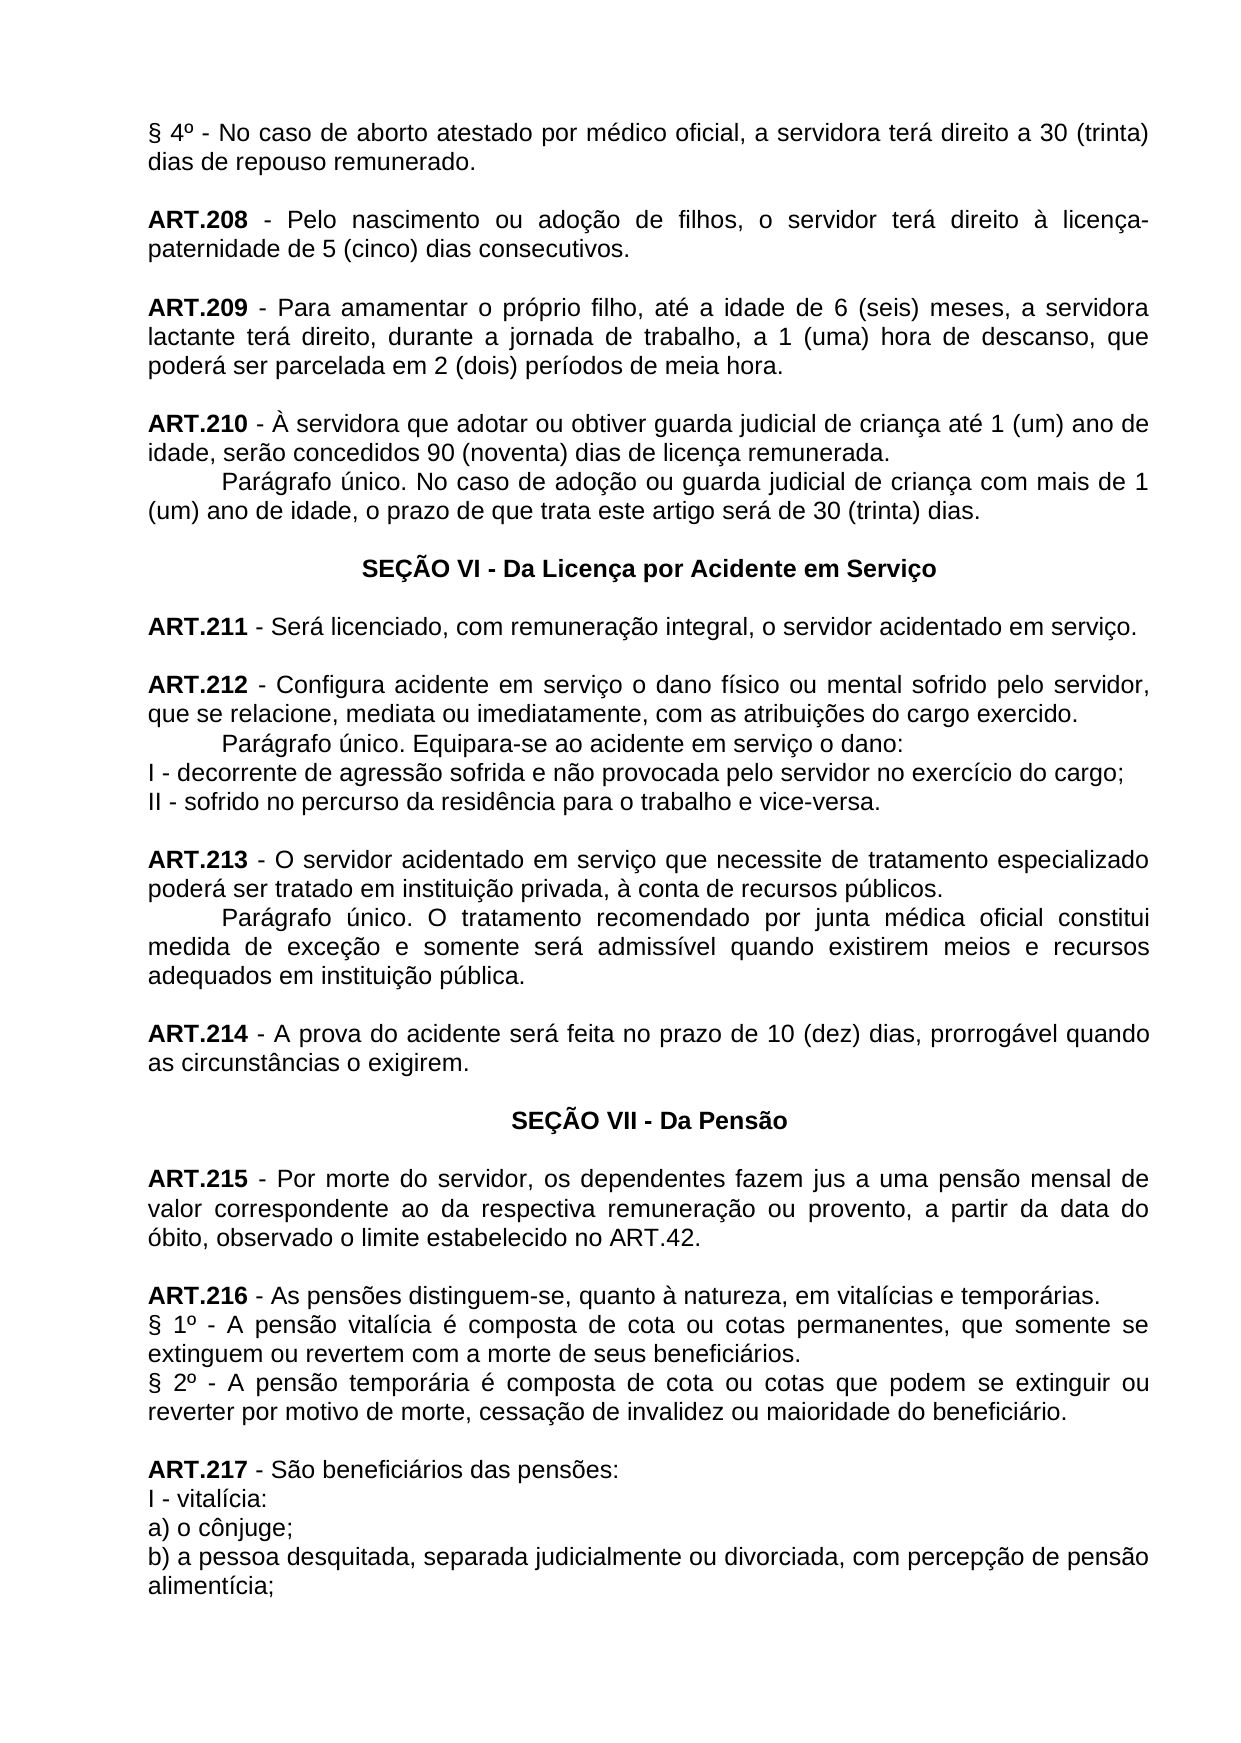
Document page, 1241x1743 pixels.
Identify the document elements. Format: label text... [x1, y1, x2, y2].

text SEÇÃO VI - Da Licença por Acidente em Serviço [148, 554, 1151, 583]
text ART.209 - Para amamentar o próprio filho, até a idade de 6 (seis) meses, a servidora lactante terá direito, durante a jornada de trabalho, a 1 (uma) hora de descanso, que poderá ser parcelada em 2 (dois) períodos de meia hora. [148, 292, 1151, 380]
text ART.216 - As pensões distinguem-se, quanto à natureza, em vitalícias e temporárias. [148, 1281, 1151, 1310]
text SEÇÃO VII - Da Pensão [148, 1106, 1151, 1135]
text § 4º - No caso de aborto atestado por médico oficial, a servidora terá direito a 30 (trinta) dias de repouso remunerado. [148, 118, 1151, 176]
text b) a pessoa desquitada, separada judicialmente ou divorciada, com percepção de pensão alimentícia; [148, 1542, 1151, 1600]
text ART.213 - O servidor acidentado em serviço que necessite de tratamento especializado poderá ser tratado em instituição privada, à conta de recursos públicos. [148, 845, 1151, 903]
text ART.214 - A prova do acidente será feita no prazo de 10 (dez) dias, prorrogável quando as circunstâncias o exigirem. [148, 1019, 1151, 1077]
text ART.217 - São beneficiários das pensões: [148, 1455, 1151, 1484]
text I - vitalícia: [148, 1484, 1151, 1513]
text ART.210 - À servidora que adotar ou obtiver guarda judicial de criança até 1 (um) ano de idade, serão concedidos 90 (noventa) dias de licença remunerada. [148, 409, 1151, 467]
text ART.211 - Será licenciado, com remuneração integral, o servidor acidentado em serviço. [148, 612, 1151, 641]
text a) o cônjuge; [148, 1513, 1151, 1542]
text Parágrafo único. O tratamento recomendado por junta médica oficial constitui medida de exceção e somente será admissível quando existirem meios e recursos adequados em instituição pública. [148, 903, 1151, 990]
text Parágrafo único. Equipara-se ao acidente em serviço o dano: [148, 728, 1151, 757]
text § 2º - A pensão temporária é composta de cota ou cotas que podem se extinguir ou reverter por motivo de morte, cessação de invalidez ou maioridade do beneficiário. [148, 1368, 1151, 1426]
text ART.215 - Por morte do servidor, os dependentes fazem jus a uma pensão mensal de valor correspondente ao da respectiva remuneração ou provento, a partir da data do óbito, observado o limite estabelecido no ART.42. [148, 1164, 1151, 1252]
text ART.208 - Pelo nascimento ou adoção de filhos, o servidor terá direito à licença-paternidade de 5 (cinco) dias consecutivos. [148, 205, 1151, 263]
text § 1º - A pensão vitalícia é composta de cota ou cotas permanentes, que somente se extinguem ou revertem com a morte de seus beneficiários. [148, 1310, 1151, 1368]
text II - sofrido no percurso da residência para o trabalho e vice-versa. [148, 787, 1151, 816]
text I - decorrente de agressão sofrida e não provocada pelo servidor no exercício do cargo; [148, 757, 1151, 787]
text ART.212 - Configura acidente em serviço o dano físico ou mental sofrido pelo servidor, que se relacione, mediata ou imediatamente, com as atribuições do cargo exercido. [148, 670, 1151, 728]
text Parágrafo único. No caso de adoção ou guarda judicial de criança com mais de 1 (um) ano de idade, o prazo de que trata este artigo será de 30 (trinta) dias. [148, 467, 1151, 525]
